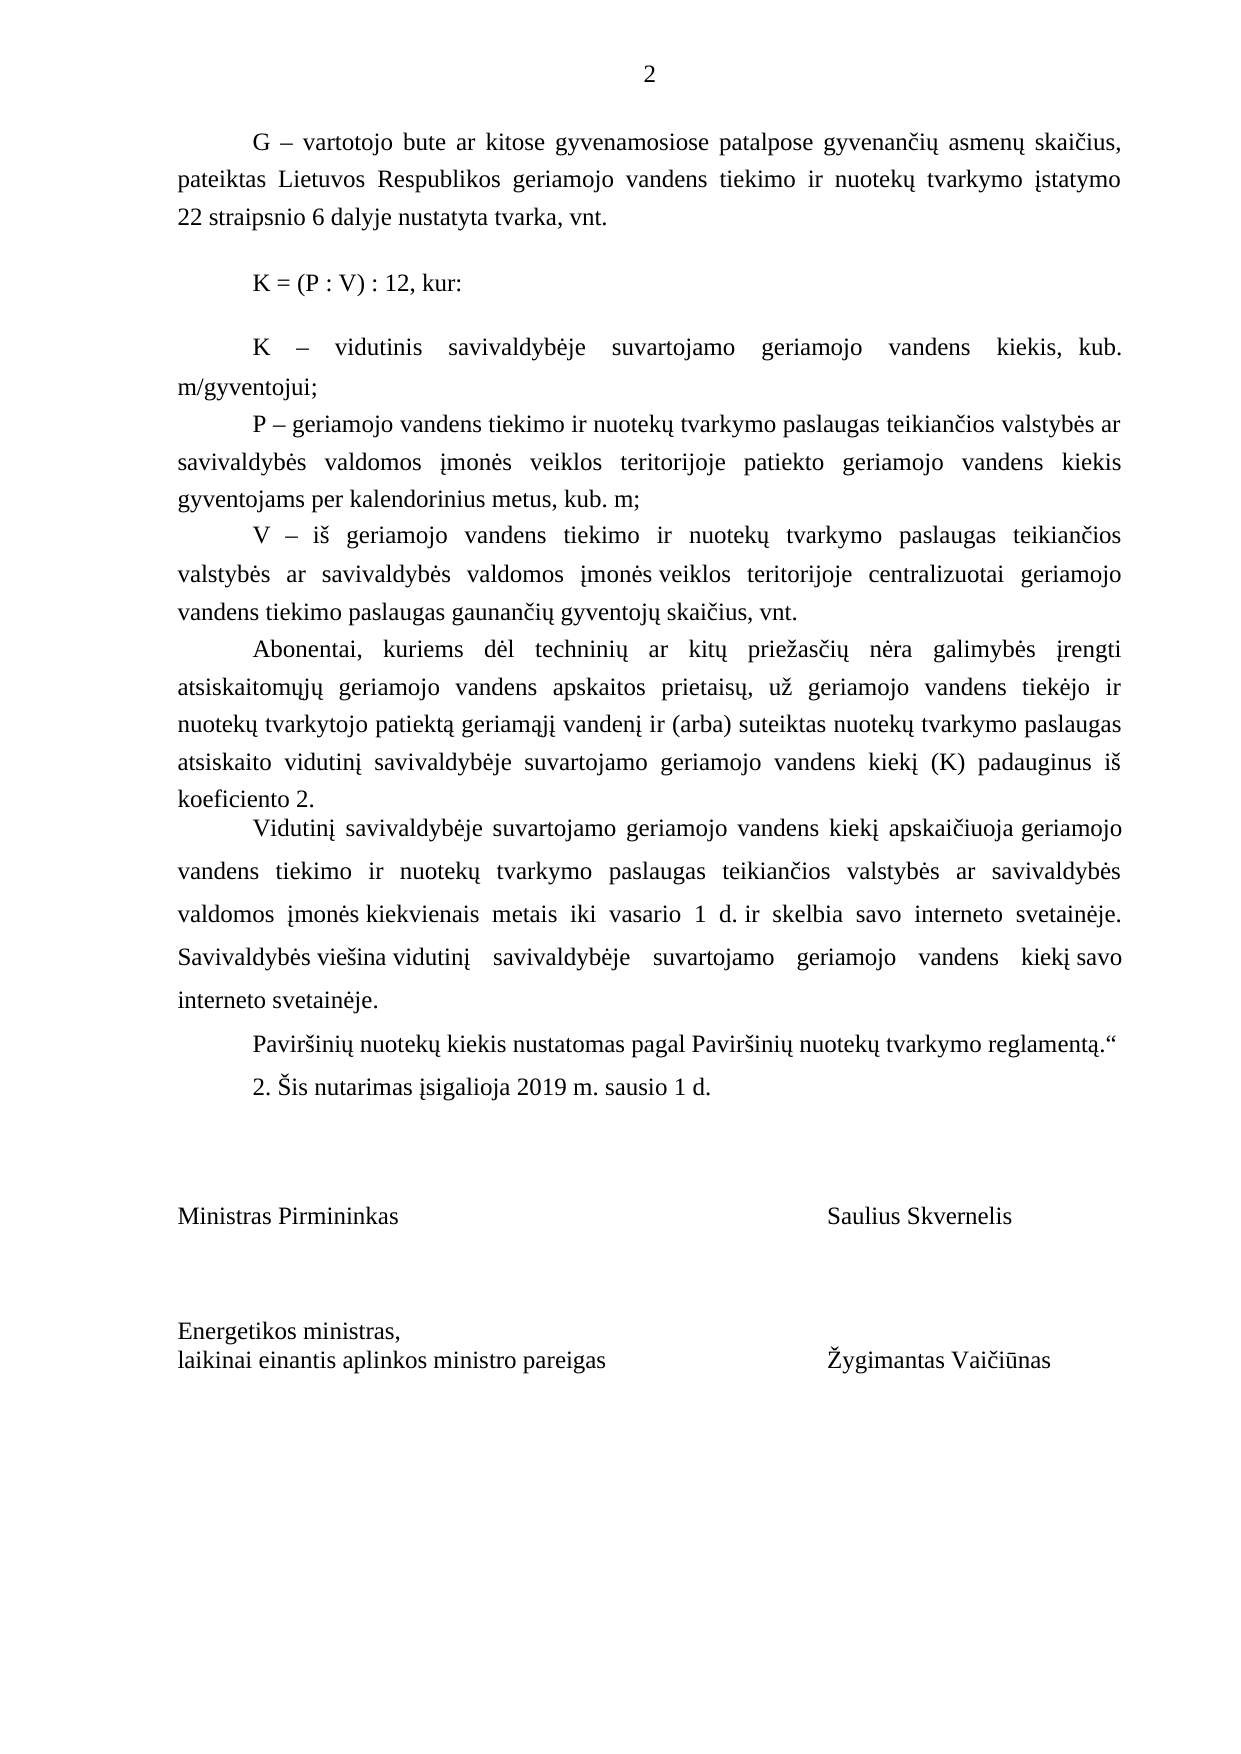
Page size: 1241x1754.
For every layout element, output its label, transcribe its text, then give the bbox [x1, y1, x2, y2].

text Abonentai, kuriems dėl techninių ar kitų priežasčių nėra galimybės įrengti atsiskaitomųjų geriamojo vandens apskaitos prietaisų, už geriamojo vandens tiekėjo ir nuotekų tvarkytojo patiektą geriamąjį vandenį ir (arba) suteiktas nuotekų tvarkymo paslaugas atsiskaito vidutinį savivaldybėje suvartojamo geriamojo vandens kiekį (K) padauginus iš koeficiento 2. [177, 626, 1122, 813]
text V – iš geriamojo vandens tiekimo ir nuotekų tvarkymo paslaugas teikiančios valstybės ar savivaldybės valdomos įmonės veiklos teritorijoje centralizuotai geriamojo vandens tiekimo paslaugas gaunančių gyventojų skaičius, vnt. [177, 513, 1122, 626]
text K – vidutinis savivaldybėje suvartojamo geriamojo vandens kiekis, kub. m/gyventojui; [177, 326, 1122, 401]
text laikinai einantis aplinkos ministro pareigas Žygimantas Vaičiūnas [177, 1345, 1122, 1374]
text G – vartotojo bute ar kitose gyvenamosiose patalpose gyvenančių asmenų skaičius, pateiktas Lietuvos Respublikos geriamojo vandens tiekimo ir nuotekų tvarkymo įstatymo 22 straipsnio 6 dalyje nustatyta tvarka, vnt. [177, 118, 1122, 231]
text Ministras Pirmininkas Saulius Skvernelis [177, 1201, 1122, 1230]
text Energetikos ministras, [177, 1316, 1122, 1345]
text Paviršinių nuotekų kiekis nustatomas pagal Paviršinių nuotekų tvarkymo reglamentą.“ [177, 1029, 1122, 1057]
text K = (P : V) : 12, kur: [177, 259, 1122, 297]
text Vidutinį savivaldybėje suvartojamo geriamojo vandens kiekį apskaičiuoja geriamojo vandens tiekimo ir nuotekų tvarkymo paslaugas teikiančios valstybės ar savivaldybės valdomos įmonės kiekvienais metais iki vasario 1 d. ir skelbia savo interneto svetainėje. Savivaldybės viešina vidutinį savivaldybėje suvartojamo geriamojo vandens kiekį savo interneto svetainėje. [177, 813, 1122, 1014]
text P – geriamojo vandens tiekimo ir nuotekų tvarkymo paslaugas teikiančios valstybės ar savivaldybės valdomos įmonės veiklos teritorijoje patiekto geriamojo vandens kiekis gyventojams per kalendorinius metus, kub. m; [177, 401, 1122, 513]
text 2. Šis nutarimas įsigalioja 2019 m. sausio 1 d. [177, 1072, 1122, 1101]
